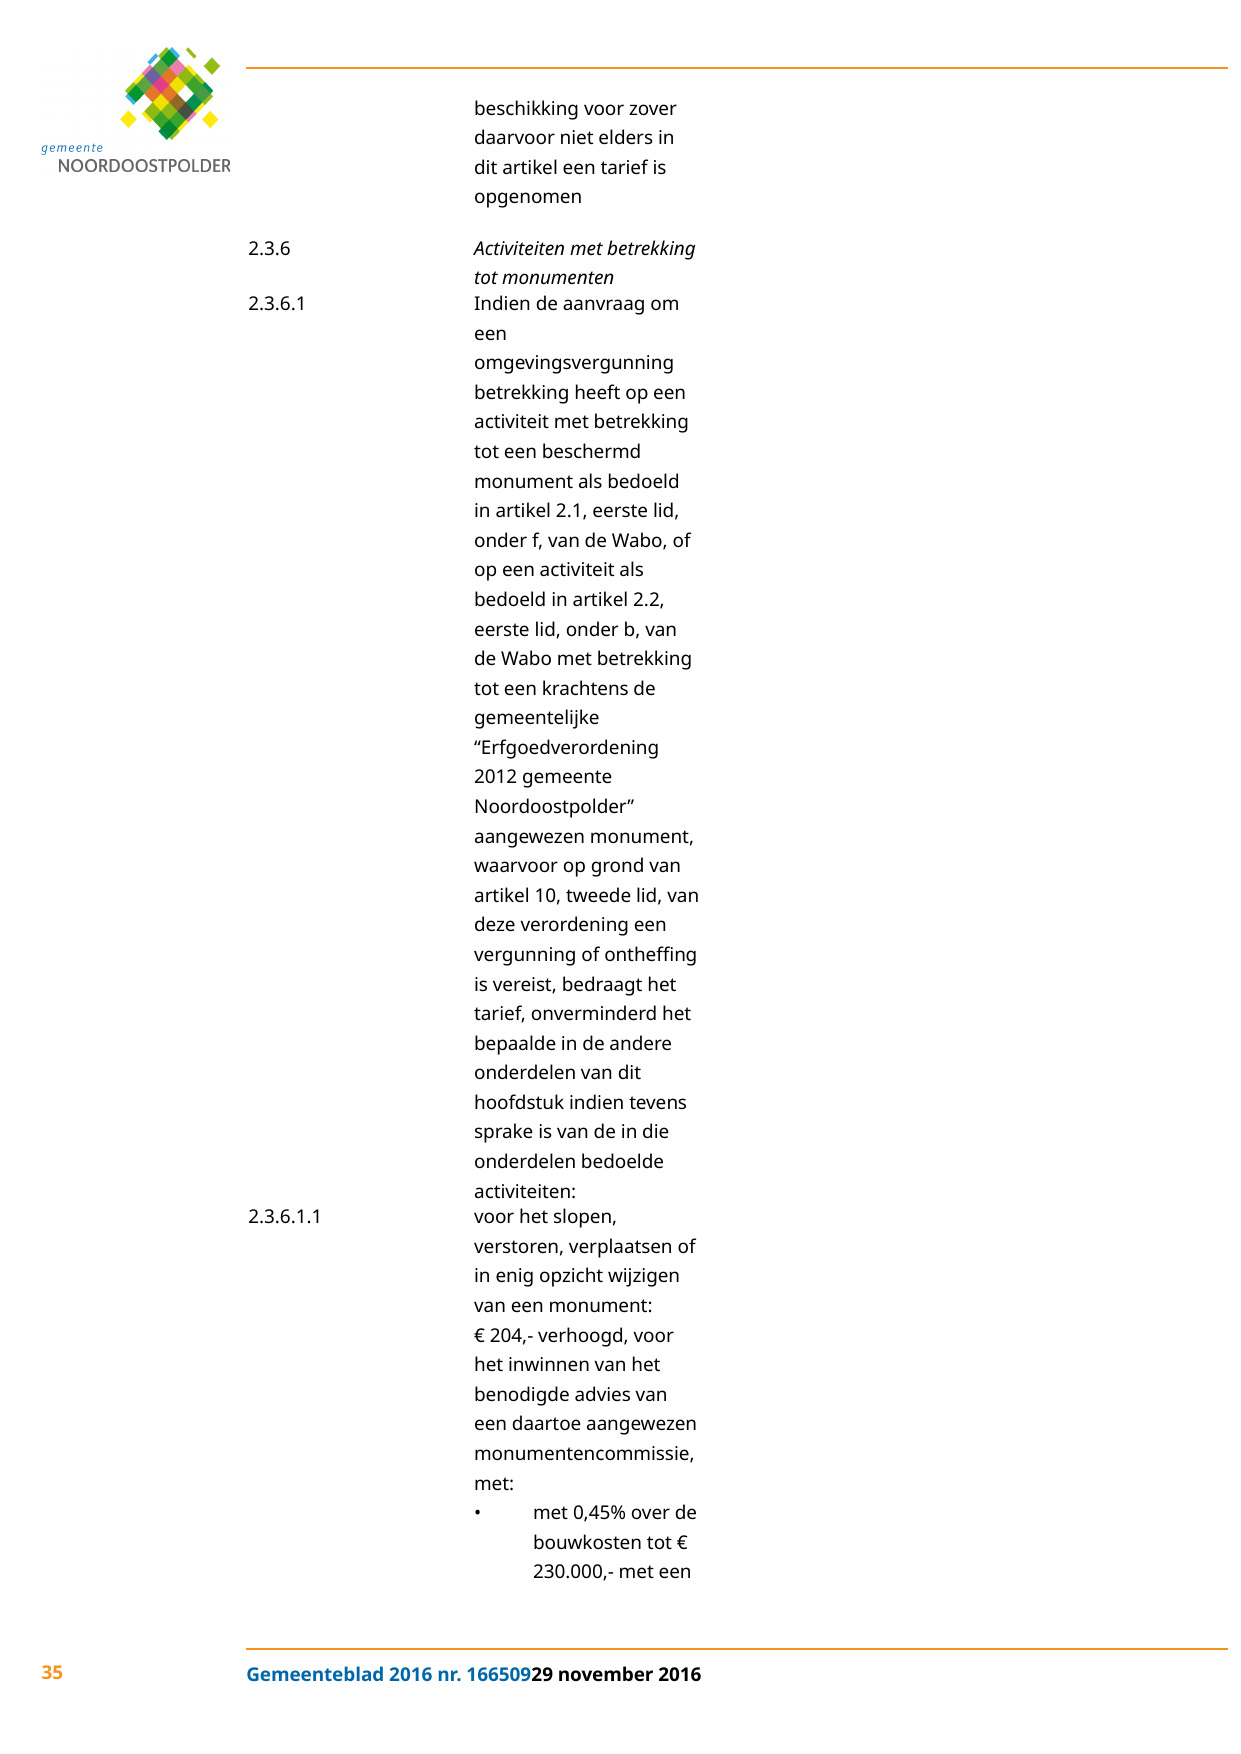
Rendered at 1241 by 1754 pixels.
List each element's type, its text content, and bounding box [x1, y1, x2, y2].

table_cell [700, 235, 926, 290]
table_cell 2.3.6 [248, 235, 474, 290]
table_cell [700, 1204, 926, 1584]
table_cell [926, 235, 1152, 290]
picture [41, 47, 231, 172]
table_cell Activiteiten met betrekking tot monumenten [474, 235, 700, 290]
table_cell [926, 1204, 1152, 1584]
table_cell [248, 95, 474, 209]
table_cell voor het slopen, verstoren, verplaatsen of in enig opzicht wijzigen van een monument: € 204,- verhoogd, voor het inwinnen van het benodigde advies van een daartoe aangewezen monumentencommissie, met: met 0,45% over de bouwkosten tot € 230.000,- met een [474, 1204, 700, 1584]
table_cell [700, 209, 926, 235]
table_cell [248, 209, 474, 235]
table_cell [474, 209, 700, 235]
table_cell [700, 290, 926, 1203]
table_cell beschikking voor zover daarvoor niet elders in dit artikel een tarief is opgenomen [474, 95, 700, 209]
table_cell [926, 95, 1152, 209]
table_cell 2.3.6.1.1 [248, 1204, 474, 1584]
table_cell 2.3.6.1 [248, 290, 474, 1203]
table_cell [700, 95, 926, 209]
table_cell Indien de aanvraag om een omgevingsvergunning betrekking heeft op een activiteit met betrekking tot een beschermd monument als bedoeld in artikel 2.1, eerste lid, onder f, van de Wabo, of op een activiteit als bedoeld in artikel 2.2, eerste lid, onder b, van de Wabo met betrekking tot een krachtens de gemeentelijke “Erfgoedverordening 2012 gemeente Noordoostpolder” aangewezen monument, waarvoor op grond van artikel 10, tweede lid, van deze verordening een vergunning of ontheffing is vereist, bedraagt het tarief, onverminderd het bepaalde in de andere onderdelen van dit hoofdstuk indien tevens sprake is van de in die onderdelen bedoelde activiteiten: [474, 290, 700, 1203]
table_cell [926, 209, 1152, 235]
table_cell [926, 290, 1152, 1203]
